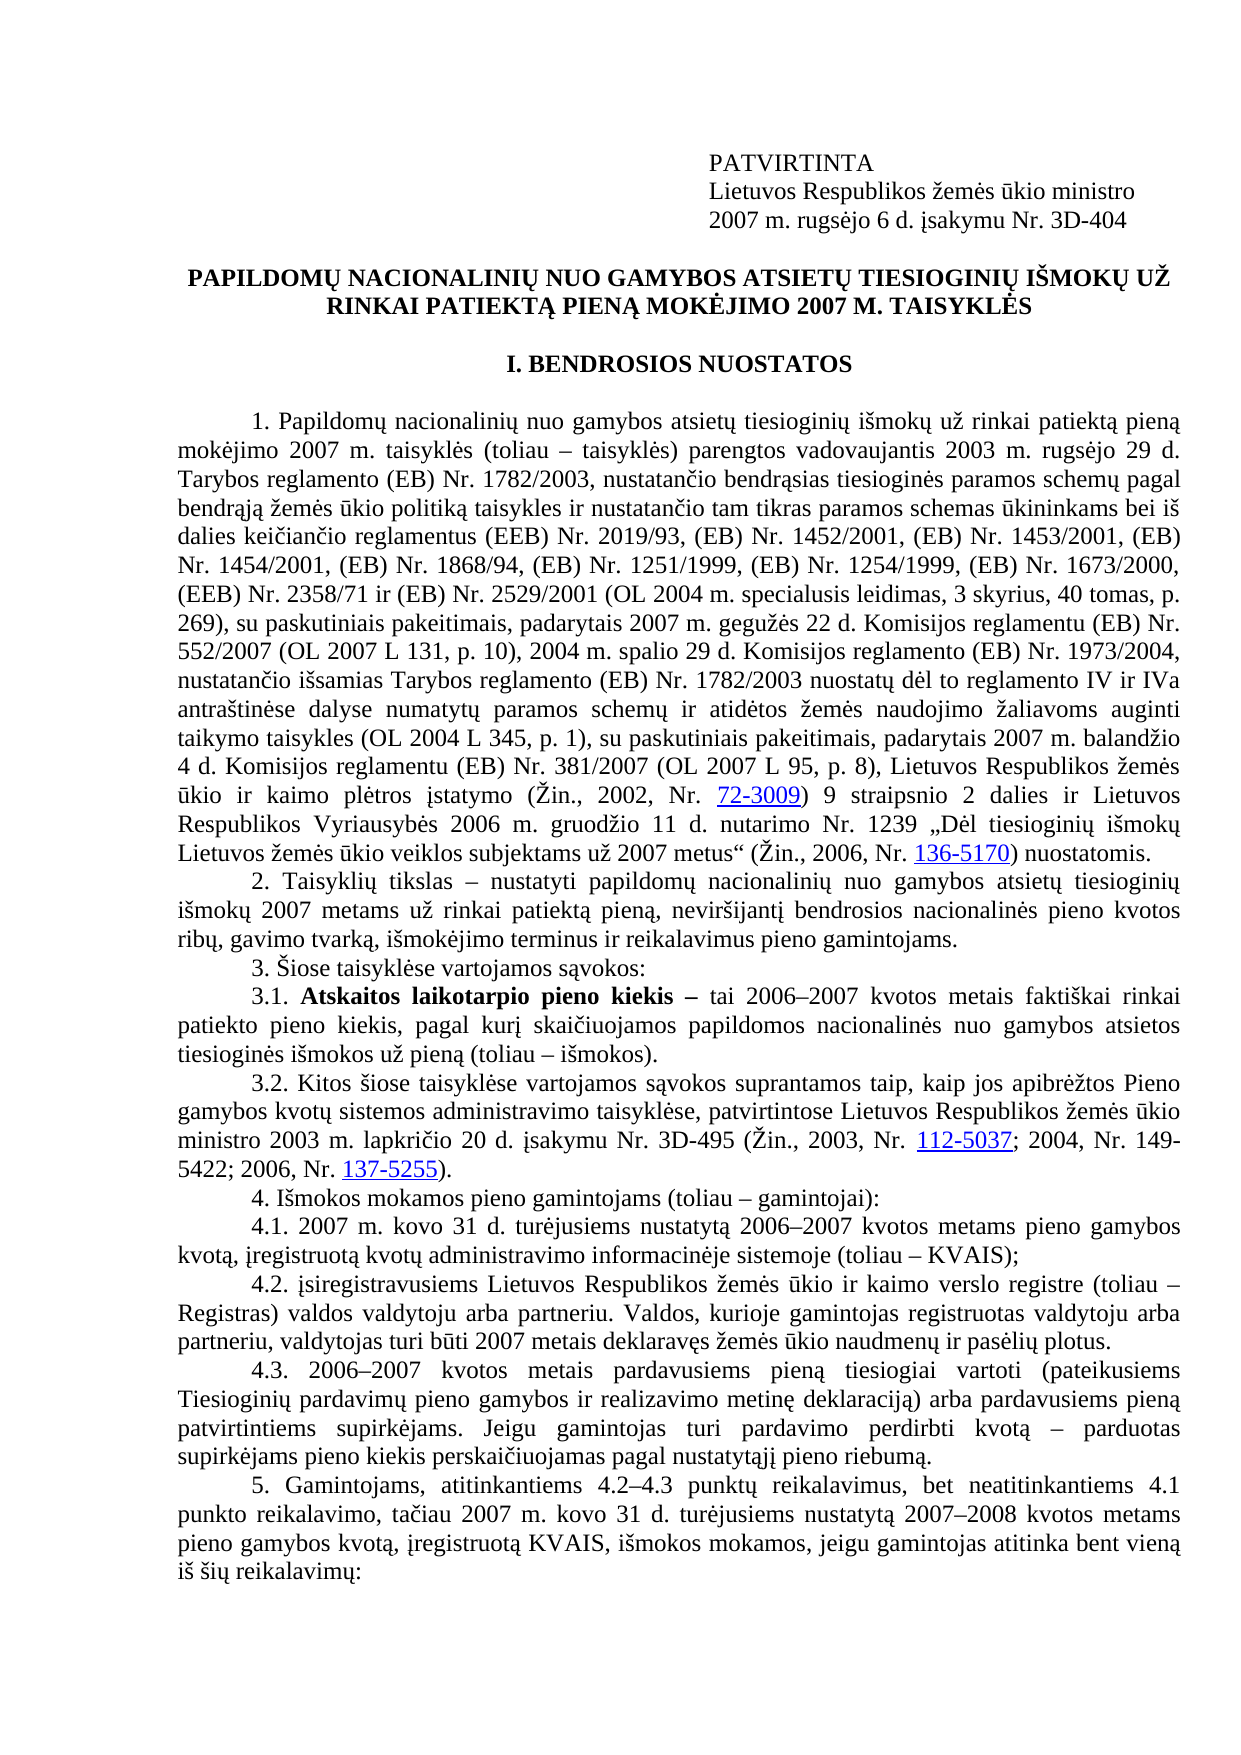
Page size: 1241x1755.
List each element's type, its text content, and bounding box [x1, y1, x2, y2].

text 4. Išmokos mokamos pieno gamintojams (toliau – gamintojai): [177, 1183, 1181, 1211]
text 1. Papildomų nacionalinių nuo gamybos atsietų tiesioginių išmokų už rinkai patiektą pieną mokėjimo 2007 m. taisyklės (toliau – taisyklės) parengtos vadovaujantis 2003 m. rugsėjo 29 d. Tarybos reglamento (EB) Nr. 1782/2003, nustatančio bendrąsias tiesioginės paramos schemų pagal bendrąją žemės ūkio politiką taisykles ir nustatančio tam tikras paramos schemas ūkininkams bei iš dalies keičiančio reglamentus (EEB) Nr. 2019/93, (EB) Nr. 1452/2001, (EB) Nr. 1453/2001, (EB) Nr. 1454/2001, (EB) Nr. 1868/94, (EB) Nr. 1251/1999, (EB) Nr. 1254/1999, (EB) Nr. 1673/2000, (EEB) Nr. 2358/71 ir (EB) Nr. 2529/2001 (OL 2004 m. specialusis leidimas, 3 skyrius, 40 tomas, p. 269), su paskutiniais pakeitimais, padarytais 2007 m. gegužės 22 d. Komisijos reglamentu (EB) Nr. 552/2007 (OL 2007 L 131, p. 10), 2004 m. spalio 29 d. Komisijos reglamento (EB) Nr. 1973/2004, nustatančio išsamias Tarybos reglamento (EB) Nr. 1782/2003 nuostatų dėl to reglamento IV ir IVa antraštinėse dalyse numatytų paramos schemų ir atidėtos žemės naudojimo žaliavoms auginti taikymo taisykles (OL 2004 L 345, p. 1), su paskutiniais pakeitimais, padarytais 2007 m. balandžio 4 d. Komisijos reglamentu (EB) Nr. 381/2007 (OL 2007 L 95, p. 8), Lietuvos Respublikos žemės ūkio ir kaimo plėtros įstatymo (Žin., 2002, Nr. 72-3009) 9 straipsnio 2 dalies ir Lietuvos Respublikos Vyriausybės 2006 m. gruodžio 11 d. nutarimo Nr. 1239 „Dėl tiesioginių išmokų Lietuvos žemės ūkio veiklos subjektams už 2007 metus“ (Žin., 2006, Nr. 136-5170) nuostatomis. [177, 406, 1181, 866]
text 3.2. Kitos šiose taisyklėse vartojamos sąvokos suprantamos taip, kaip jos apibrėžtos Pieno gamybos kvotų sistemos administravimo taisyklėse, patvirtintose Lietuvos Respublikos žemės ūkio ministro 2003 m. lapkričio 20 d. įsakymu Nr. 3D-495 (Žin., 2003, Nr. 112-5037; 2004, Nr. 149-5422; 2006, Nr. 137-5255). [177, 1068, 1181, 1183]
text 4.2. įsiregistravusiems Lietuvos Respublikos žemės ūkio ir kaimo verslo registre (toliau – Registras) valdos valdytoju arba partneriu. Valdos, kurioje gamintojas registruotas valdytoju arba partneriu, valdytojas turi būti 2007 metais deklaravęs žemės ūkio naudmenų ir pasėlių plotus. [177, 1269, 1181, 1355]
text 4.3. 2006–2007 kvotos metais pardavusiems pieną tiesiogiai vartoti (pateikusiems Tiesioginių pardavimų pieno gamybos ir realizavimo metinę deklaraciją) arba pardavusiems pieną patvirtintiems supirkėjams. Jeigu gamintojas turi pardavimo perdirbti kvotą – parduotas supirkėjams pieno kiekis perskaičiuojamas pagal nustatytąjį pieno riebumą. [177, 1355, 1181, 1470]
text PATVIRTINTA [177, 148, 1181, 176]
text 2. Taisyklių tikslas – nustatyti papildomų nacionalinių nuo gamybos atsietų tiesioginių išmokų 2007 metams už rinkai patiektą pieną, neviršijantį bendrosios nacionalinės pieno kvotos ribų, gavimo tvarką, išmokėjimo terminus ir reikalavimus pieno gamintojams. [177, 866, 1181, 953]
text 4.1. 2007 m. kovo 31 d. turėjusiems nustatytą 2006–2007 kvotos metams pieno gamybos kvotą, įregistruotą kvotų administravimo informacinėje sistemoje (toliau – KVAIS); [177, 1211, 1181, 1269]
text Lietuvos Respublikos žemės ūkio ministro [177, 176, 1181, 205]
text I. BENDROSIOS NUOSTATOS [177, 349, 1181, 378]
text 5. Gamintojams, atitinkantiems 4.2–4.3 punktų reikalavimus, bet neatitinkantiems 4.1 punkto reikalavimo, tačiau 2007 m. kovo 31 d. turėjusiems nustatytą 2007–2008 kvotos metams pieno gamybos kvotą, įregistruotą KVAIS, išmokos mokamos, jeigu gamintojas atitinka bent vieną iš šių reikalavimų: [177, 1470, 1181, 1585]
text 3.1. Atskaitos laikotarpio pieno kiekis – tai 2006–2007 kvotos metais faktiškai rinkai patiekto pieno kiekis, pagal kurį skaičiuojamos papildomos nacionalinės nuo gamybos atsietos tiesioginės išmokos už pieną (toliau – išmokos). [177, 981, 1181, 1068]
text 3. Šiose taisyklėse vartojamos sąvokos: [177, 953, 1181, 981]
text 2007 m. rugsėjo 6 d. įsakymu Nr. 3D-404 [177, 205, 1181, 234]
text PAPILDOMŲ NACIONALINIŲ NUO GAMYBOS ATSIETŲ TIESIOGINIŲ IŠMOKŲ UŽ RINKAI PATIEKTĄ PIENĄ MOKĖJIMO 2007 M. TAISYKLĖS [177, 263, 1181, 320]
